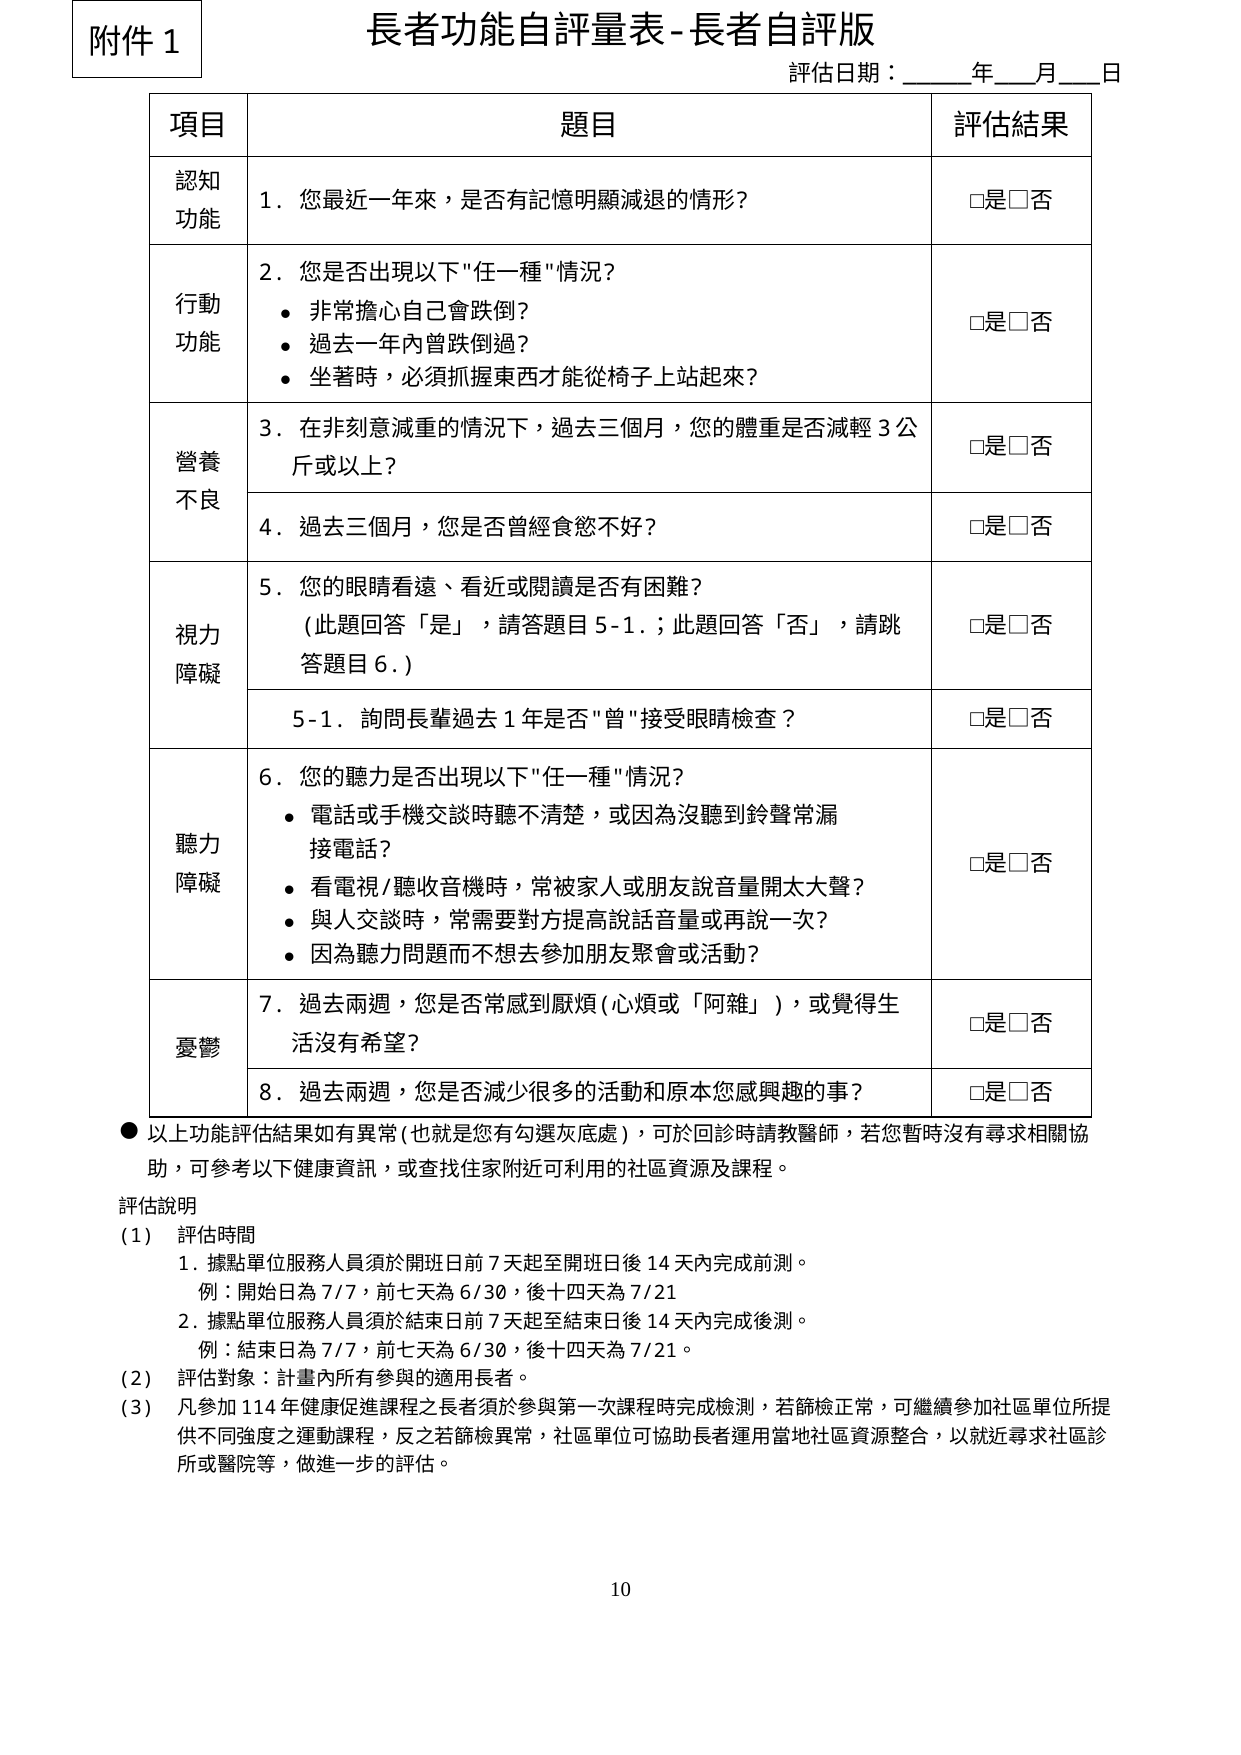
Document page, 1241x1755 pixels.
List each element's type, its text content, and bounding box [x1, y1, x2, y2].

table_header 題目 [248, 94, 931, 156]
text 評估說明 [118, 1190, 1122, 1219]
table_cell □是□否 [932, 980, 1091, 1068]
table_cell 1. 您最近一年來，是否有記憶明顯減退的情形? [248, 157, 931, 244]
table_cell □是□否 [932, 245, 1091, 402]
text 例：結束日為7/7，前七天為6/30，後十四天為7/21。 [118, 1334, 1122, 1363]
table_cell 5-1. 詢問長輩過去1年是否"曾"接受眼睛檢查？ [248, 690, 931, 748]
table_cell □是□否 [932, 1069, 1091, 1116]
table_cell □是□否 [932, 562, 1091, 689]
table_cell 8. 過去兩週，您是否減少很多的活動和原本您感興趣的事? [248, 1069, 931, 1116]
table_cell 3. 在非刻意減重的情況下，過去三個月，您的體重是否減輕3公斤或以上? [248, 403, 931, 492]
table_cell 聽力 障礙 [150, 749, 247, 979]
text 附件1 [88, 15, 186, 63]
table_cell 營養 不良 [150, 403, 247, 561]
table_cell □是□否 [932, 157, 1091, 244]
table_cell □是□否 [932, 403, 1091, 492]
table_cell 視力 障礙 [150, 562, 247, 748]
list 評估對象：計畫內所有參與的適用長者。 [118, 1363, 1122, 1392]
table_header 評估結果 [932, 94, 1091, 156]
text 長者功能自評量表-長者自評版 [202, 0, 1122, 54]
table_cell 行動 功能 [150, 245, 247, 402]
table_cell 6. 您的聽力是否出現以下"任一種"情況? 電話或手機交談時聽不清楚，或因為沒聽到鈴聲常漏 接電話? 看電視/聽收音機時，常被家人或朋友說音量開太大聲? 與人交談時，常需要對方提高說話音量或再說一次? 因為聽力問題而不想去參加朋友聚會或活動? [248, 749, 931, 979]
list 凡參加114年健康促進課程之長者須於參與第一次課程時完成檢測，若篩檢正常，可繼續參加社區單位所提供不同強度之運動課程，反之若篩檢異常，社區單位可協助長者運用當地社區資源整合，以就近尋求社區診所或醫院等，做進一步的評估。 [118, 1392, 1122, 1478]
table_cell 認知 功能 [150, 157, 247, 244]
list 評估時間 [118, 1219, 1122, 1248]
table_cell 4. 過去三個月，您是否曾經食慾不好? [248, 493, 931, 561]
table_cell 憂鬱 [150, 980, 247, 1116]
text 例：開始日為7/7，前七天為6/30，後十四天為7/21 [118, 1277, 1122, 1305]
list 據點單位服務人員須於開班日前7天起至開班日後14天內完成前測。 [177, 1248, 1122, 1277]
list 以上功能評估結果如有異常(也就是您有勾選灰底處)，可於回診時請教醫師，若您暫時沒有尋求相關協助，可參考以下健康資訊，或查找住家附近可利用的社區資源及課程。 [118, 1117, 1108, 1183]
table_cell □是□否 [932, 493, 1091, 561]
table_cell 7. 過去兩週，您是否常感到厭煩(心煩或「阿雜」)，或覺得生活沒有希望? [248, 980, 931, 1068]
table_cell □是□否 [932, 749, 1091, 979]
table_cell □是□否 [932, 690, 1091, 748]
table_header 項目 [150, 94, 247, 156]
table_cell 2. 您是否出現以下"任一種"情況? 非常擔心自己會跌倒? 過去一年內曾跌倒過? 坐著時，必須抓握東西才能從椅子上站起來? [248, 245, 931, 402]
table_cell 5. 您的眼睛看遠、看近或閱讀是否有困難? (此題回答「是」，請答題目5-1.；此題回答「否」，請跳答題目6.) [248, 562, 931, 689]
text 評估日期：_____年___月___日 [118, 54, 1122, 88]
list 據點單位服務人員須於結束日前7天起至結束日後14天內完成後測。 [177, 1305, 1122, 1334]
text [73, 1, 201, 77]
